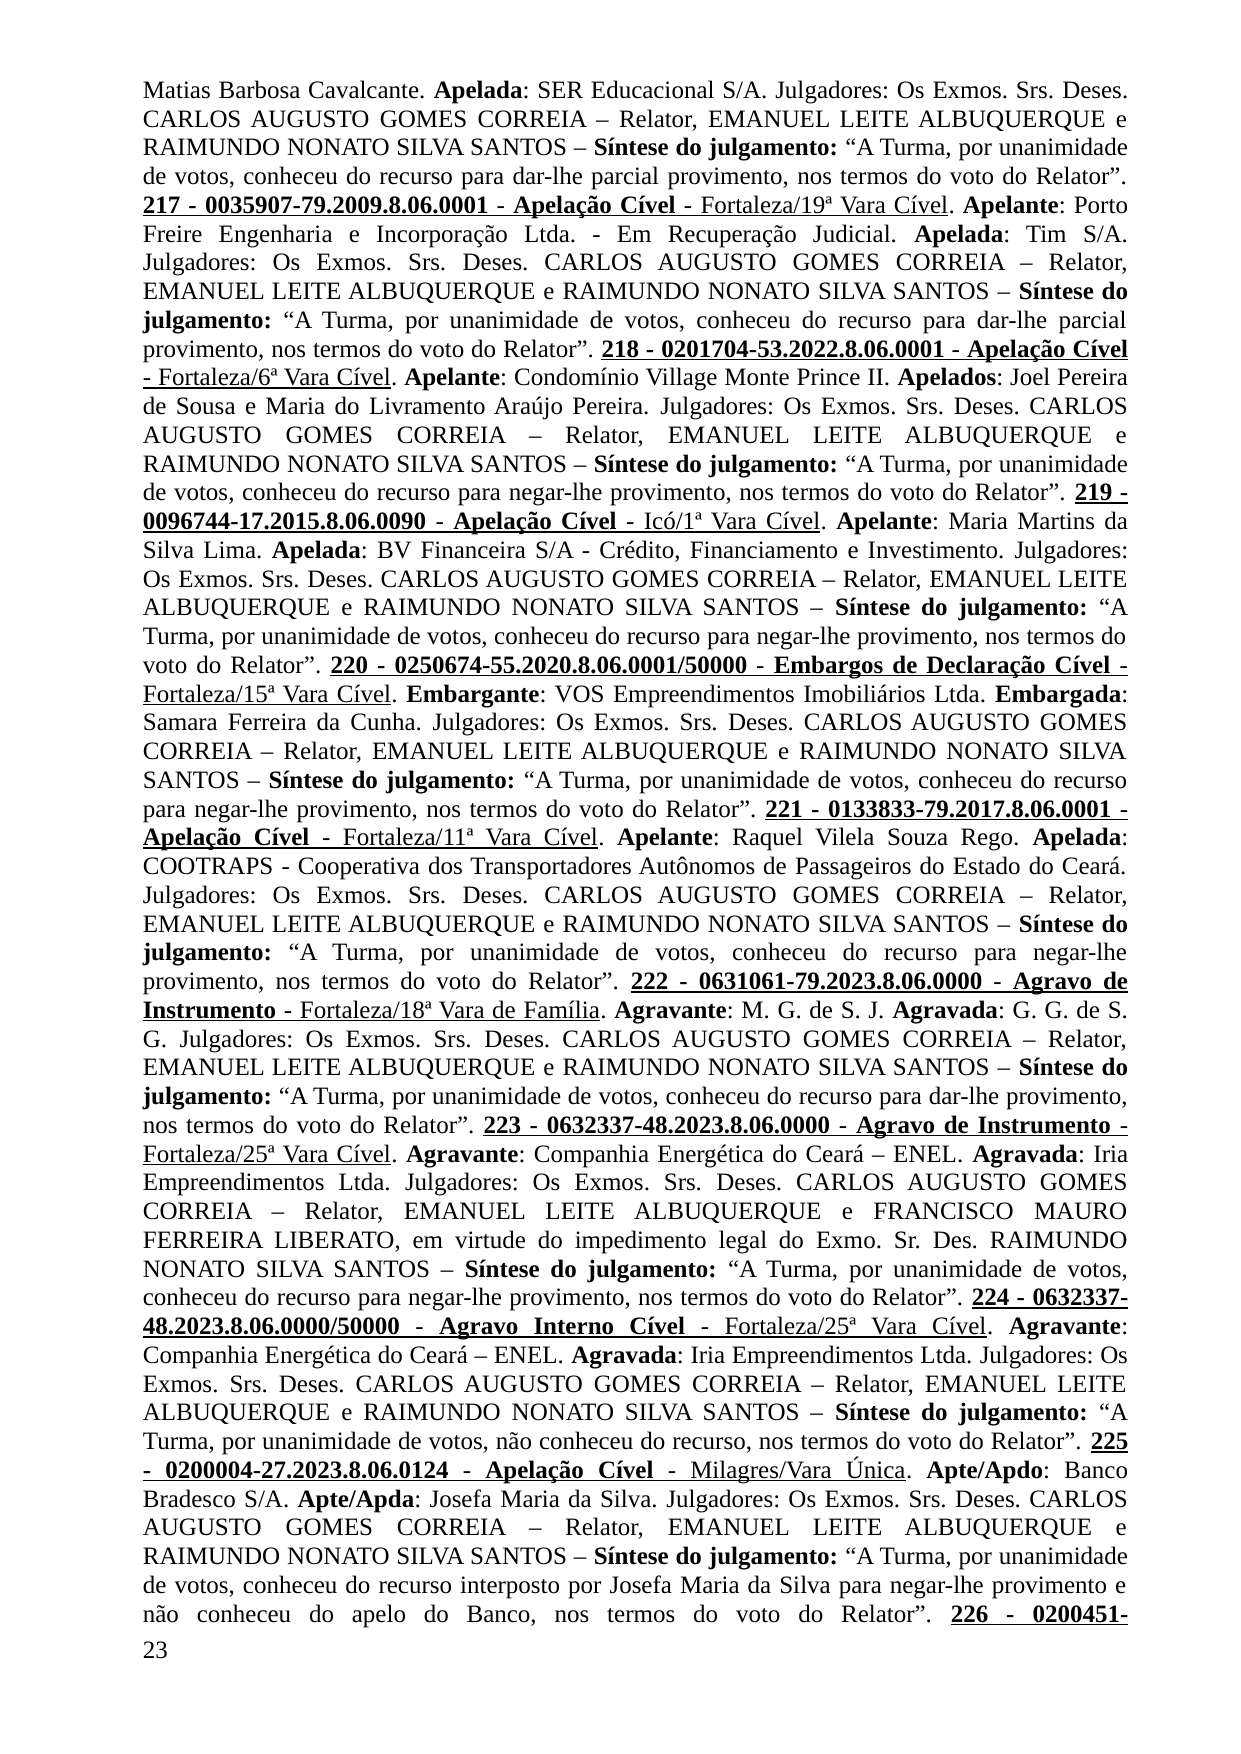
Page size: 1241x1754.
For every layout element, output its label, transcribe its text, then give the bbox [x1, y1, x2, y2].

text Matias Barbosa Cavalcante. Apelada: SER Educacional S/A. Julgadores: Os Exmos. Srs. Deses. CARLOS AUGUSTO GOMES CORREIA – Relator, EMANUEL LEITE ALBUQUERQUE e RAIMUNDO NONATO SILVA SANTOS – Síntese do julgamento: “A Turma, por unanimidade de votos, conheceu do recurso para dar-lhe parcial provimento, nos termos do voto do Relator”. 217 - 0035907-79.2009.8.06.0001 - Apelação Cível - Fortaleza/19ª Vara Cível. Apelante: Porto Freire Engenharia e Incorporação Ltda. - Em Recuperação Judicial. Apelada: Tim S/A. Julgadores: Os Exmos. Srs. Deses. CARLOS AUGUSTO GOMES CORREIA – Relator, EMANUEL LEITE ALBUQUERQUE e RAIMUNDO NONATO SILVA SANTOS – Síntese do julgamento: “A Turma, por unanimidade de votos, conheceu do recurso para dar-lhe parcial provimento, nos termos do voto do Relator”. 218 - 0201704-53.2022.8.06.0001 - Apelação Cível - Fortaleza/6ª Vara Cível. Apelante: Condomínio Village Monte Prince II. Apelados: Joel Pereira de Sousa e Maria do Livramento Araújo Pereira. Julgadores: Os Exmos. Srs. Deses. CARLOS AUGUSTO GOMES CORREIA – Relator, EMANUEL LEITE ALBUQUERQUE e RAIMUNDO NONATO SILVA SANTOS – Síntese do julgamento: “A Turma, por unanimidade de votos, conheceu do recurso para negar-lhe provimento, nos termos do voto do Relator”. 219 - 0096744-17.2015.8.06.0090 - Apelação Cível - Icó/1ª Vara Cível. Apelante: Maria Martins da Silva Lima. Apelada: BV Financeira S/A - Crédito, Financiamento e Investimento. Julgadores: Os Exmos. Srs. Deses. CARLOS AUGUSTO GOMES CORREIA – Relator, EMANUEL LEITE ALBUQUERQUE e RAIMUNDO NONATO SILVA SANTOS – Síntese do julgamento: “A Turma, por unanimidade de votos, conheceu do recurso para negar-lhe provimento, nos termos do voto do Relator”. 220 - 0250674-55.2020.8.06.0001/50000 - Embargos de Declaração Cível - Fortaleza/15ª Vara Cível. Embargante: VOS Empreendimentos Imobiliários Ltda. Embargada: Samara Ferreira da Cunha. Julgadores: Os Exmos. Srs. Deses. CARLOS AUGUSTO GOMES CORREIA – Relator, EMANUEL LEITE ALBUQUERQUE e RAIMUNDO NONATO SILVA SANTOS – Síntese do julgamento: “A Turma, por unanimidade de votos, conheceu do recurso para negar-lhe provimento, nos termos do voto do Relator”. 221 - 0133833-79.2017.8.06.0001 - Apelação Cível - Fortaleza/11ª Vara Cível. Apelante: Raquel Vilela Souza Rego. Apelada: COOTRAPS - Cooperativa dos Transportadores Autônomos de Passageiros do Estado do Ceará. Julgadores: Os Exmos. Srs. Deses. CARLOS AUGUSTO GOMES CORREIA – Relator, EMANUEL LEITE ALBUQUERQUE e RAIMUNDO NONATO SILVA SANTOS – Síntese do julgamento: “A Turma, por unanimidade de votos, conheceu do recurso para negar-lhe provimento, nos termos do voto do Relator”. 222 - 0631061-79.2023.8.06.0000 - Agravo de Instrumento - Fortaleza/18ª Vara de Família. Agravante: M. G. de S. J. Agravada: G. G. de S. G. Julgadores: Os Exmos. Srs. Deses. CARLOS AUGUSTO GOMES CORREIA – Relator, EMANUEL LEITE ALBUQUERQUE e RAIMUNDO NONATO SILVA SANTOS – Síntese do julgamento: “A Turma, por unanimidade de votos, conheceu do recurso para dar-lhe provimento, nos termos do voto do Relator”. 223 - 0632337-48.2023.8.06.0000 - Agravo de Instrumento - Fortaleza/25ª Vara Cível. Agravante: Companhia Energética do Ceará – ENEL. Agravada: Iria Empreendimentos Ltda. Julgadores: Os Exmos. Srs. Deses. CARLOS AUGUSTO GOMES CORREIA – Relator, EMANUEL LEITE ALBUQUERQUE e FRANCISCO MAURO FERREIRA LIBERATO, em virtude do impedimento legal do Exmo. Sr. Des. RAIMUNDO NONATO SILVA SANTOS – Síntese do julgamento: “A Turma, por unanimidade de votos, conheceu do recurso para negar-lhe provimento, nos termos do voto do Relator”. 224 - 0632337-48.2023.8.06.0000/50000 - Agravo Interno Cível - Fortaleza/25ª Vara Cível. Agravante: Companhia Energética do Ceará – ENEL. Agravada: Iria Empreendimentos Ltda. Julgadores: Os Exmos. Srs. Deses. CARLOS AUGUSTO GOMES CORREIA – Relator, EMANUEL LEITE ALBUQUERQUE e RAIMUNDO NONATO SILVA SANTOS – Síntese do julgamento: “A Turma, por unanimidade de votos, não conheceu do recurso, nos termos do voto do Relator”. 225 - 0200004-27.2023.8.06.0124 - Apelação Cível - Milagres/Vara Única. Apte/Apdo: Banco Bradesco S/A. Apte/Apda: Josefa Maria da Silva. Julgadores: Os Exmos. Srs. Deses. CARLOS AUGUSTO GOMES CORREIA – Relator, EMANUEL LEITE ALBUQUERQUE e RAIMUNDO NONATO SILVA SANTOS – Síntese do julgamento: “A Turma, por unanimidade de votos, conheceu do recurso interposto por Josefa Maria da Silva para negar-lhe provimento e não conheceu do apelo do Banco, nos termos do voto do Relator”. 226 - 0200451- [143, 75, 1128, 1627]
